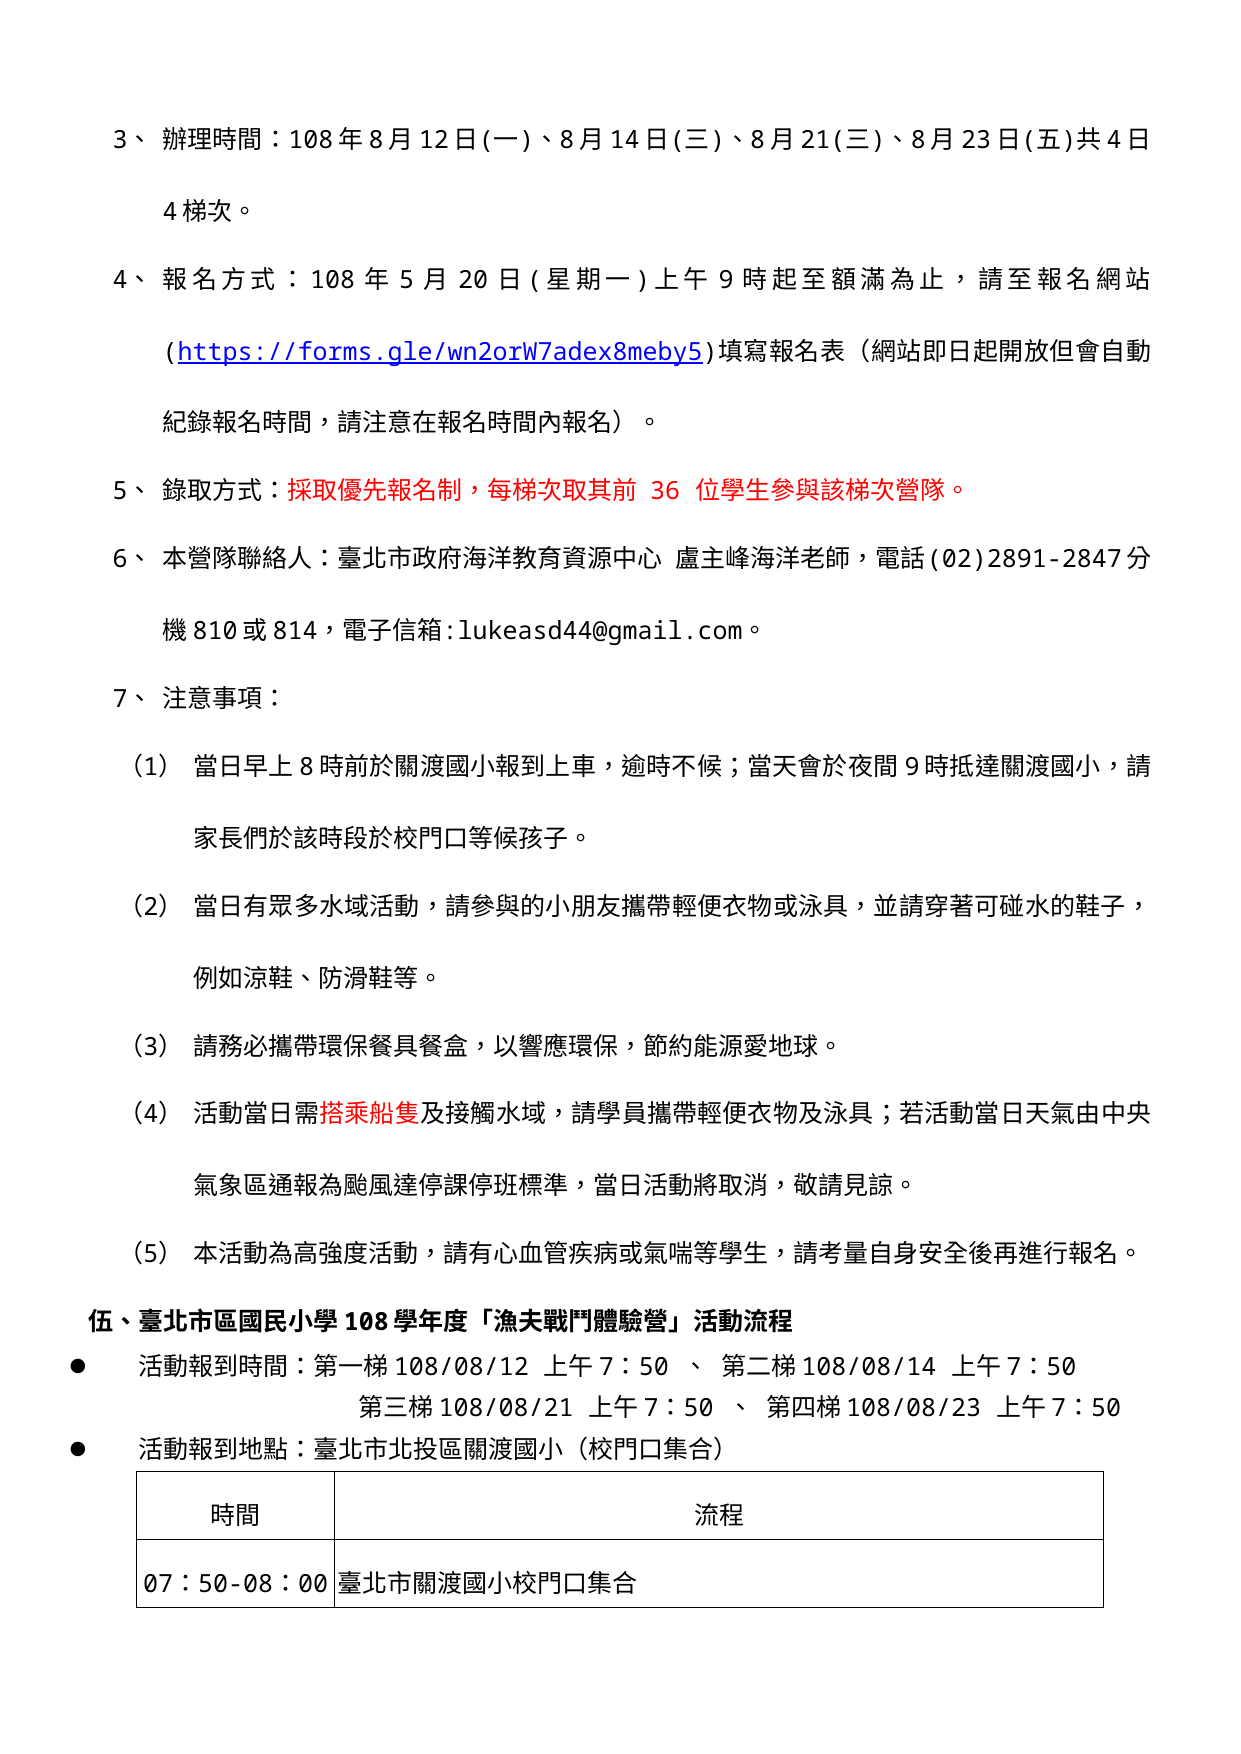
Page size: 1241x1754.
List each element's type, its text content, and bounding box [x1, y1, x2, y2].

table_header 時間 [137, 1472, 334, 1539]
list 辦理時間：108年8月12日(一)、8月14日(三)、8月21(三)、8月23日(五)共4日4梯次。 [112, 96, 1152, 230]
list 活動報到時間：第一梯108/08/12 上午7：50 、 第二梯108/08/14 上午7：50 [68, 1346, 1152, 1382]
list 活動當日需搭乘船隻及接觸水域，請學員攜帶輕便衣物及泳具；若活動當日天氣由中央氣象區通報為颱風達停課停班標準，當日活動將取消，敬請見諒。 [118, 1070, 1152, 1205]
list 報名方式：108年5月20日(星期一)上午9時起至額滿為止，請至報名網站(https://forms.gle/wn2orW7adex8meby5)填寫報名表（網站即日起開放但會自動紀錄報名時間，請注意在報名時間內報名）。 [112, 236, 1152, 442]
list 活動報到地點：臺北市北投區關渡國小（校門口集合） [68, 1429, 1127, 1466]
list 本營隊聯絡人：臺北市政府海洋教育資源中心 盧主峰海洋老師，電話(02)2891-2847分機810或814，電子信箱:lukeasd44@gmail.com。 [112, 515, 1152, 649]
list 請務必攜帶環保餐具餐盒，以響應環保，節約能源愛地球。 [118, 1002, 1152, 1065]
text 伍、臺北市區國民小學108學年度「漁夫戰鬥體驗營」活動流程 [89, 1278, 1152, 1341]
table_header 流程 [335, 1472, 1103, 1539]
table_cell 臺北市關渡國小校門口集合 [335, 1540, 1103, 1607]
list 當日有眾多水域活動，請參與的小朋友攜帶輕便衣物或泳具，並請穿著可碰水的鞋子，例如涼鞋、防滑鞋等。 [118, 863, 1152, 997]
list 注意事項： [112, 655, 1152, 717]
list 本活動為高強度活動，請有心血管疾病或氣喘等學生，請考量自身安全後再進行報名。 [118, 1210, 1152, 1273]
list 當日早上8時前於關渡國小報到上車，逾時不候；當天會於夜間9時抵達關渡國小，請家長們於該時段於校門口等候孩子。 [118, 723, 1152, 857]
text 第三梯108/08/21 上午7：50 、 第四梯108/08/23 上午7：50 [118, 1388, 1152, 1424]
table_cell 07：50-08：00 [137, 1540, 334, 1607]
list 錄取方式：採取優先報名制，每梯次取其前 36 位學生參與該梯次營隊。 [112, 447, 1152, 510]
